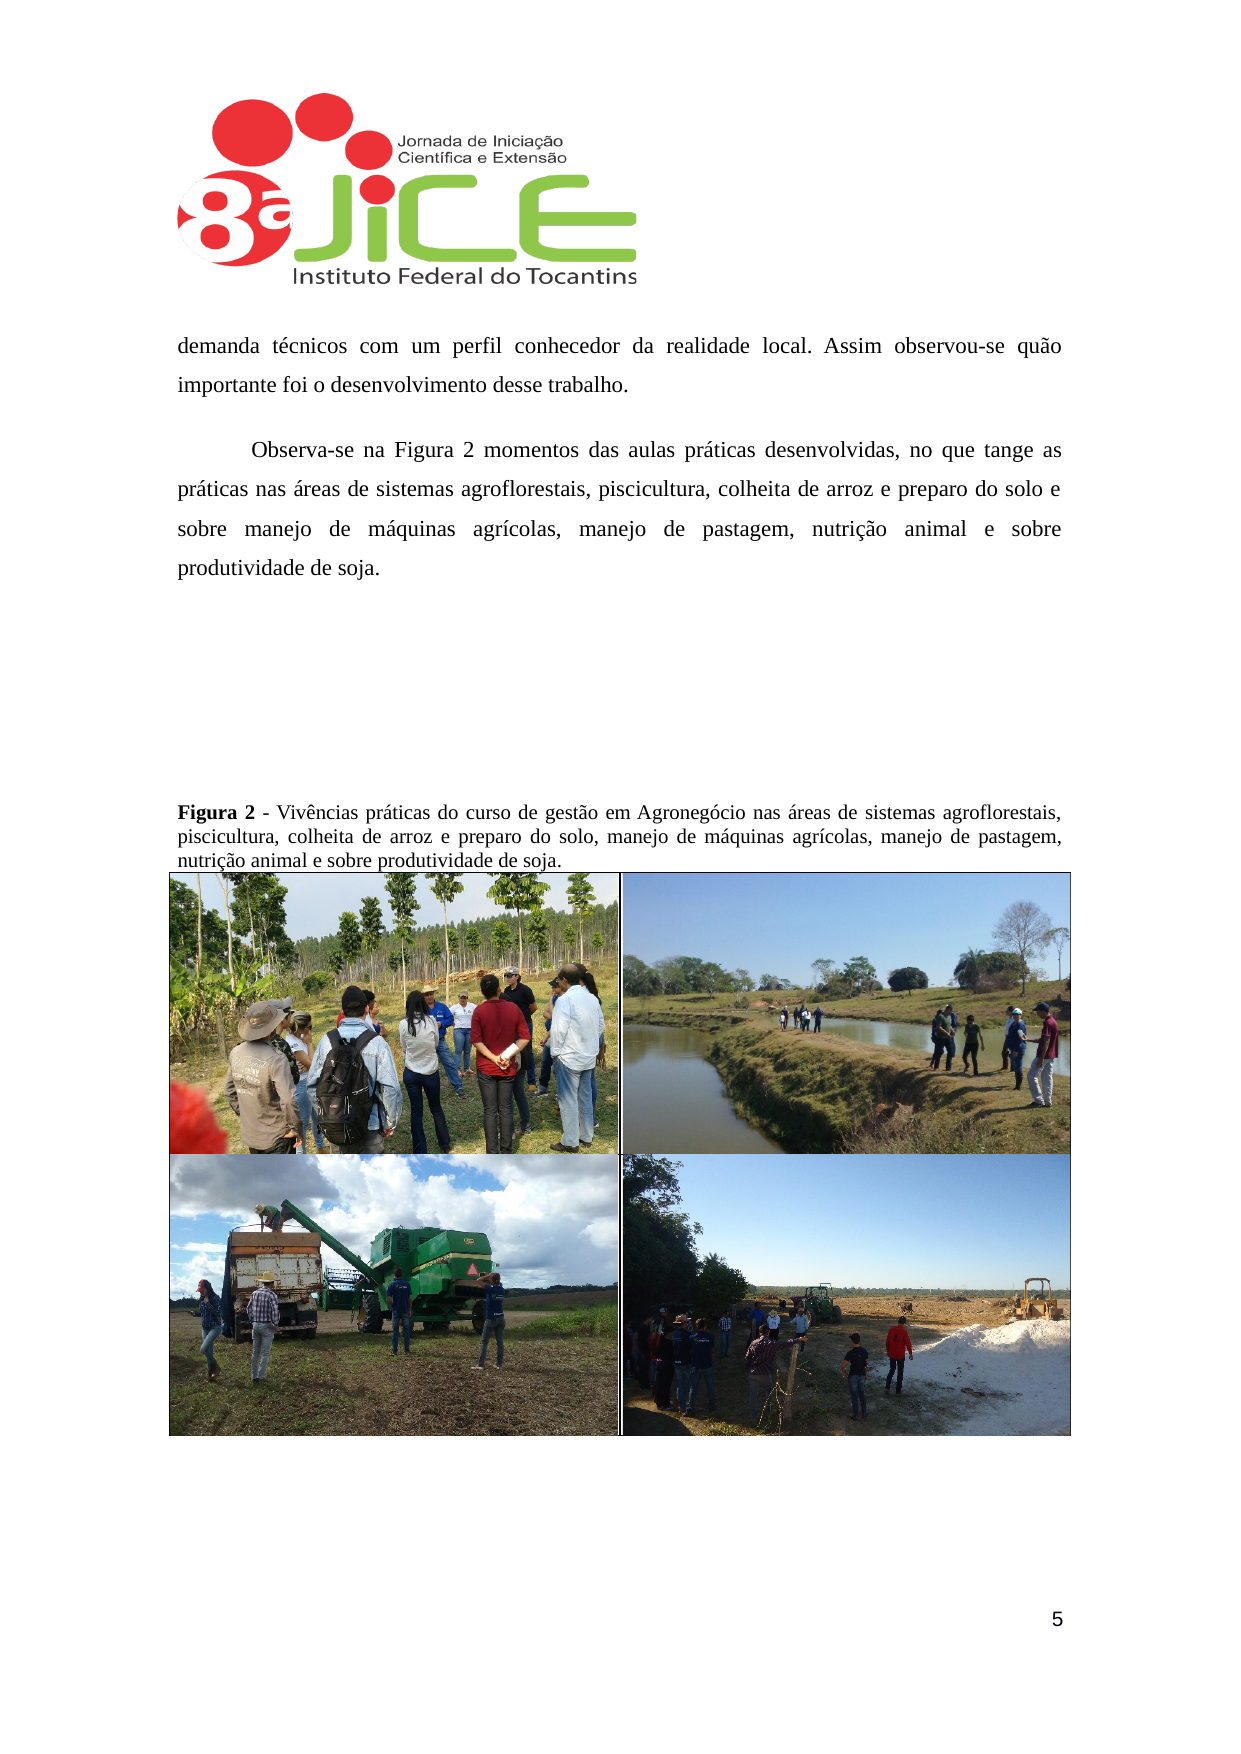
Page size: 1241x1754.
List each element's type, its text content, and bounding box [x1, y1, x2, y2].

text Figura 2 - Vivências práticas do curso de gestão em Agronegócio nas áreas de sistemas agroflorestais, piscicultura, colheita de arroz e preparo do solo, manejo de máquinas agrícolas, manejo de pastagem, nutrição animal e sobre produtividade de soja. [177, 800, 1063, 872]
text demanda técnicos com um perfil conhecedor da realidade local. Assim observou-se quão importante foi o desenvolvimento desse trabalho. [177, 332, 1063, 398]
text Observa-se na Figura 2 momentos das aulas práticas desenvolvidas, no que tange as práticas nas áreas de sistemas agroflorestais, piscicultura, colheita de arroz e preparo do solo e sobre manejo de máquinas agrícolas, manejo de pastagem, nutrição animal e sobre produtividade de soja. [177, 436, 1063, 581]
